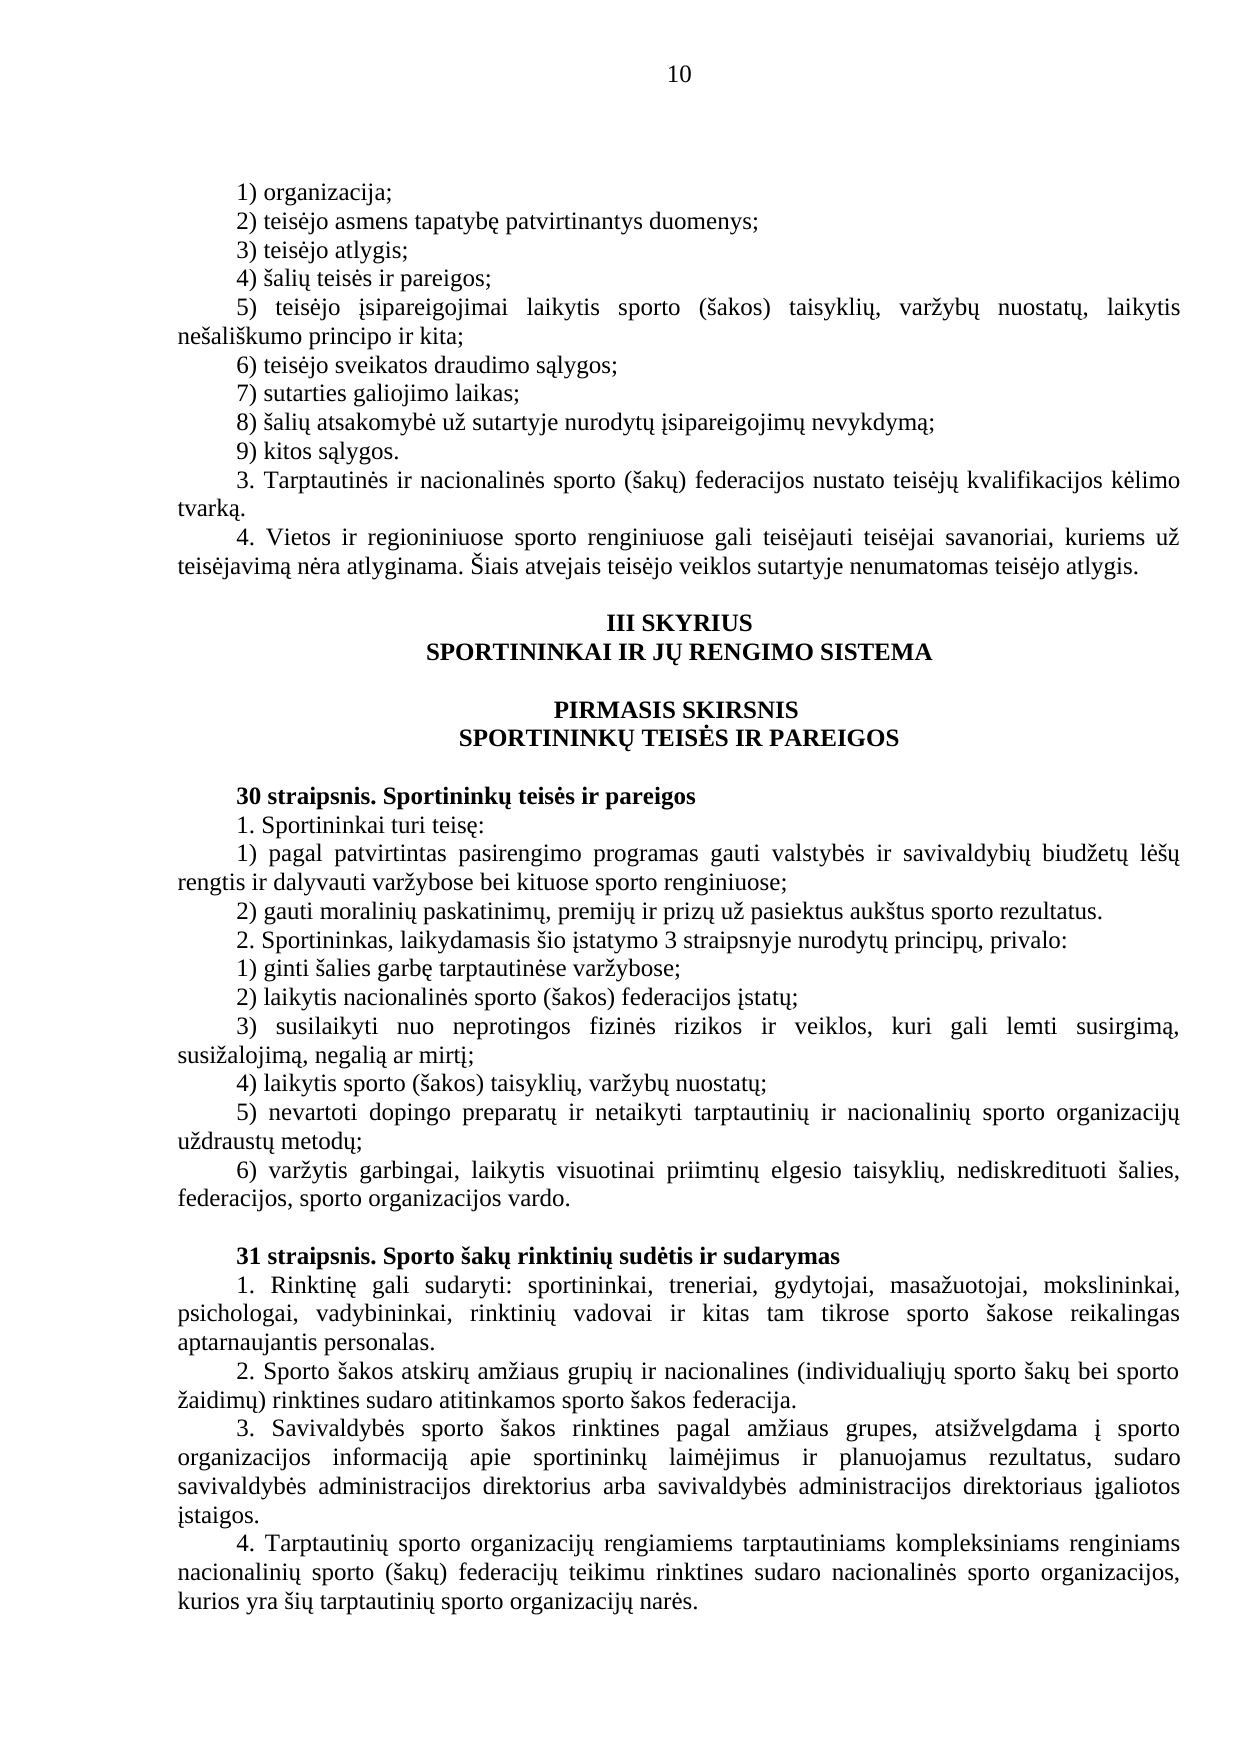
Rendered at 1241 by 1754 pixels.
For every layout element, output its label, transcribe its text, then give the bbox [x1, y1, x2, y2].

text 6) varžytis garbingai, laikytis visuotinai priimtinų elgesio taisyklių, nediskredituoti šalies, federacijos, sporto organizacijos vardo. [177, 1155, 1181, 1212]
text 3. Savivaldybės sporto šakos rinktines pagal amžiaus grupes, atsižvelgdama į sporto organizacijos informaciją apie sportininkų laimėjimus ir planuojamus rezultatus, sudaro savivaldybės administracijos direktorius arba savivaldybės administracijos direktoriaus įgaliotos įstaigos. [177, 1413, 1181, 1528]
text 2) laikytis nacionalinės sporto (šakos) federacijos įstatų; [177, 982, 1181, 1011]
text 7) sutarties galiojimo laikas; [177, 378, 1181, 407]
text III SKYRIUS [177, 608, 1181, 637]
text 4) laikytis sporto (šakos) taisyklių, varžybų nuostatų; [177, 1068, 1181, 1097]
text 2) gauti moralinių paskatinimų, premijų ir prizų už pasiektus aukštus sporto rezultatus. [177, 896, 1181, 925]
text 3) susilaikyti nuo neprotingos fizinės rizikos ir veiklos, kuri gali lemti susirgimą, susižalojimą, negalią ar mirtį; [177, 1011, 1181, 1068]
text 3) teisėjo atlygis; [177, 235, 1181, 263]
text 30 straipsnis. Sportininkų teisės ir pareigos [177, 781, 1181, 810]
text 1) organizacija; [177, 177, 1181, 206]
text 9) kitos sąlygos. [177, 436, 1181, 465]
text 1) ginti šalies garbę tarptautinėse varžybose; [177, 953, 1181, 982]
text 8) šalių atsakomybė už sutartyje nurodytų įsipareigojimų nevykdymą; [177, 407, 1181, 436]
text 1. Sportininkai turi teisę: [177, 810, 1181, 838]
text 31 straipsnis. Sporto šakų rinktinių sudėtis ir sudarymas [177, 1241, 1181, 1270]
text 1) pagal patvirtintas pasirengimo programas gauti valstybės ir savivaldybių biudžetų lėšų rengtis ir dalyvauti varžybose bei kituose sporto renginiuose; [177, 838, 1181, 896]
text 5) nevartoti dopingo preparatų ir netaikyti tarptautinių ir nacionalinių sporto organizacijų uždraustų metodų; [177, 1097, 1181, 1155]
text SPORTININKAI IR JŲ RENGIMO SISTEMA [177, 637, 1181, 666]
text 4. Vietos ir regioniniuose sporto renginiuose gali teisėjauti teisėjai savanoriai, kuriems už teisėjavimą nėra atlyginama. Šiais atvejais teisėjo veiklos sutartyje nenumatomas teisėjo atlygis. [177, 522, 1181, 580]
text SPORTININKŲ TEISĖS IR PAREIGOS [177, 723, 1181, 752]
text 2. Sporto šakos atskirų amžiaus grupių ir nacionalines (individualiųjų sporto šakų bei sporto žaidimų) rinktines sudaro atitinkamos sporto šakos federacija. [177, 1356, 1181, 1413]
text 2. Sportininkas, laikydamasis šio įstatymo 3 straipsnyje nurodytų principų, privalo: [177, 925, 1181, 953]
text 2) teisėjo asmens tapatybę patvirtinantys duomenys; [177, 206, 1181, 235]
text 1. Rinktinę gali sudaryti: sportininkai, treneriai, gydytojai, masažuotojai, mokslininkai, psichologai, vadybininkai, rinktinių vadovai ir kitas tam tikrose sporto šakose reikalingas aptarnaujantis personalas. [177, 1270, 1181, 1356]
text PIRMASIS SKIRSNIS [177, 695, 1181, 723]
text 4. Tarptautinių sporto organizacijų rengiamiems tarptautiniams kompleksiniams renginiams nacionalinių sporto (šakų) federacijų teikimu rinktines sudaro nacionalinės sporto organizacijos, kurios yra šių tarptautinių sporto organizacijų narės. [177, 1528, 1181, 1615]
text 6) teisėjo sveikatos draudimo sąlygos; [177, 350, 1181, 378]
text 5) teisėjo įsipareigojimai laikytis sporto (šakos) taisyklių, varžybų nuostatų, laikytis nešališkumo principo ir kita; [177, 292, 1181, 350]
text 4) šalių teisės ir pareigos; [177, 263, 1181, 292]
text 3. Tarptautinės ir nacionalinės sporto (šakų) federacijos nustato teisėjų kvalifikacijos kėlimo tvarką. [177, 465, 1181, 522]
